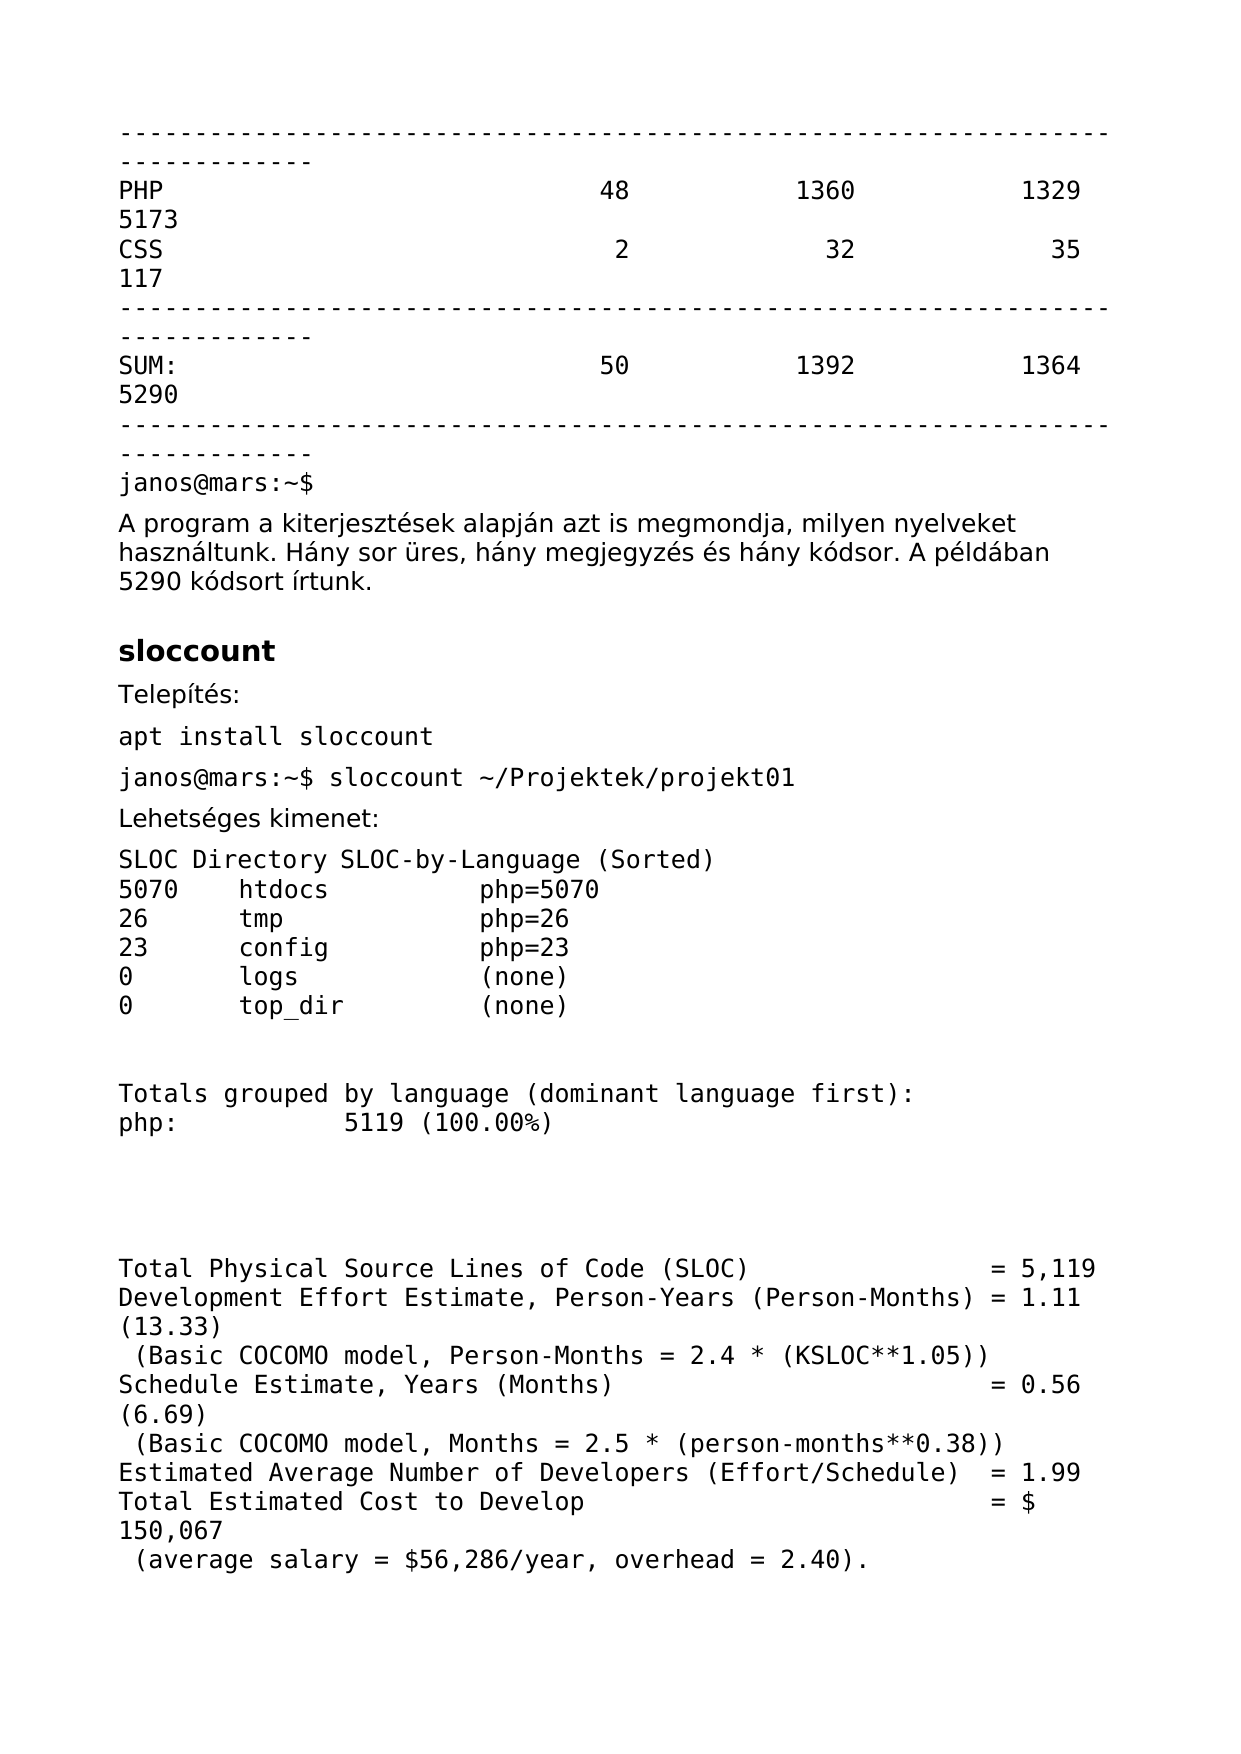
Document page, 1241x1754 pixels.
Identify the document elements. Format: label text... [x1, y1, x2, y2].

text Lehetséges kimenet: [118, 804, 1122, 833]
text apt install sloccount [118, 722, 1122, 751]
text ------------------------------------------------------------------------------- PHP 48 1360 1329 5173 CSS 2 32 35 117 ------------------------------------------------------------------------------- SUM: 50 1392 1364 5290 ------------------------------------------------------------------------------- janos@mars:~$ [118, 118, 1122, 497]
subtitle sloccount [118, 634, 1122, 668]
text janos@mars:~$ sloccount ~/Projektek/projekt01 [118, 763, 1122, 792]
text A program a kiterjesztések alapján azt is megmondja, milyen nyelveket használtunk. Hány sor üres, hány megjegyzés és hány kódsor. A példában 5290 kódsort írtunk. [118, 509, 1122, 597]
text Telepítés: [118, 681, 1122, 710]
text SLOC Directory SLOC-by-Language (Sorted) 5070 htdocs php=5070 26 tmp php=26 23 config php=23 0 logs (none) 0 top_dir (none) Totals grouped by language (dominant language first): php: 5119 (100.00%) Total Physical Source Lines of Code (SLOC) = 5,119 Development Effort Estimate, Person-Years (Person-Months) = 1.11 (13.33) (Basic COCOMO model, Person-Months = 2.4 * (KSLOC**1.05)) Schedule Estimate, Years (Months) = 0.56 (6.69) (Basic COCOMO model, Months = 2.5 * (person-months**0.38)) Estimated Average Number of Developers (Effort/Schedule) = 1.99 Total Estimated Cost to Develop = $ 150,067 (average salary = $56,286/year, overhead = 2.40). [118, 846, 1122, 1575]
